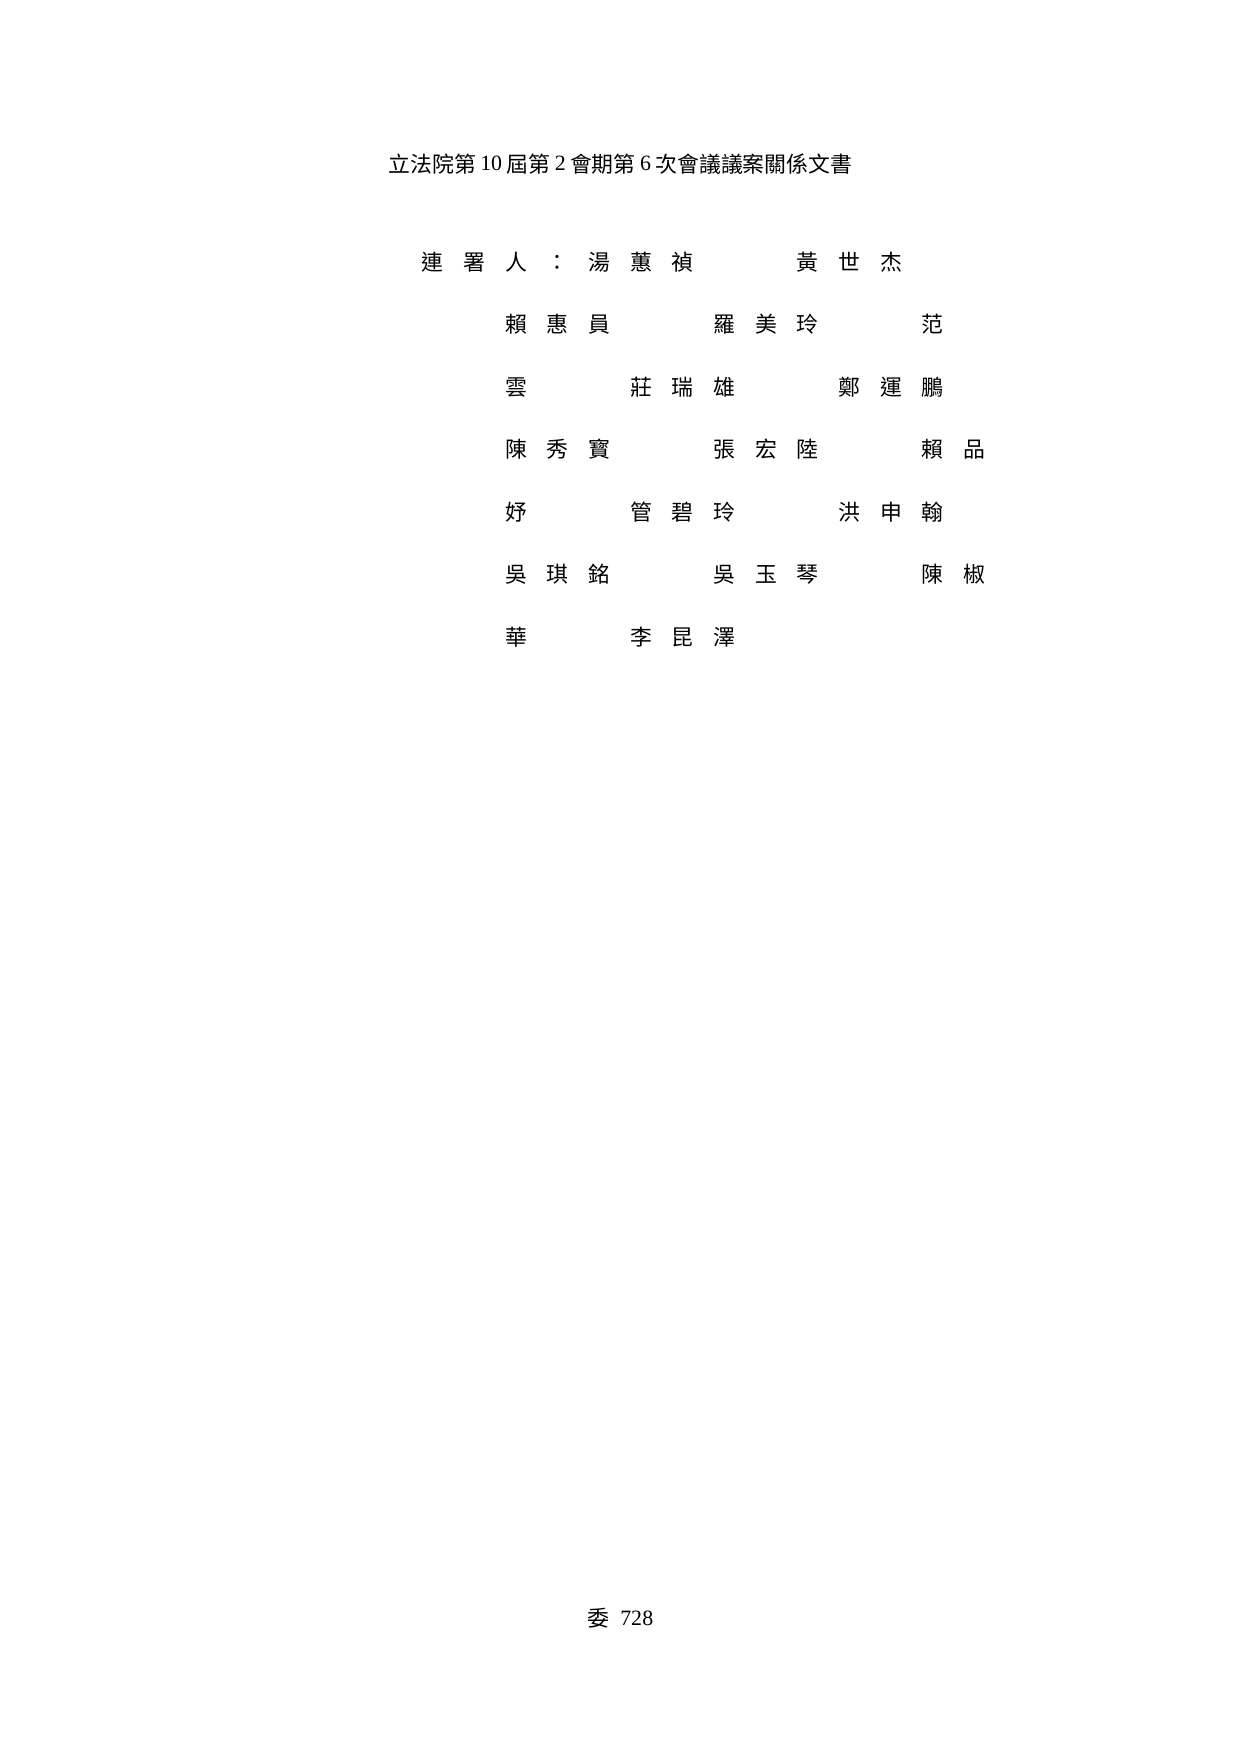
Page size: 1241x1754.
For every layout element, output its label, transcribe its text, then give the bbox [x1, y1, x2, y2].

text 連署人：湯蕙禎 黃世杰 賴惠員 羅美玲 范 雲 莊瑞雄 鄭運鵬 陳秀寳 張宏陸 賴品妤 管碧玲 洪申翰 吳琪銘 吳玉琴 陳椒華 李昆澤 [403, 219, 1012, 656]
